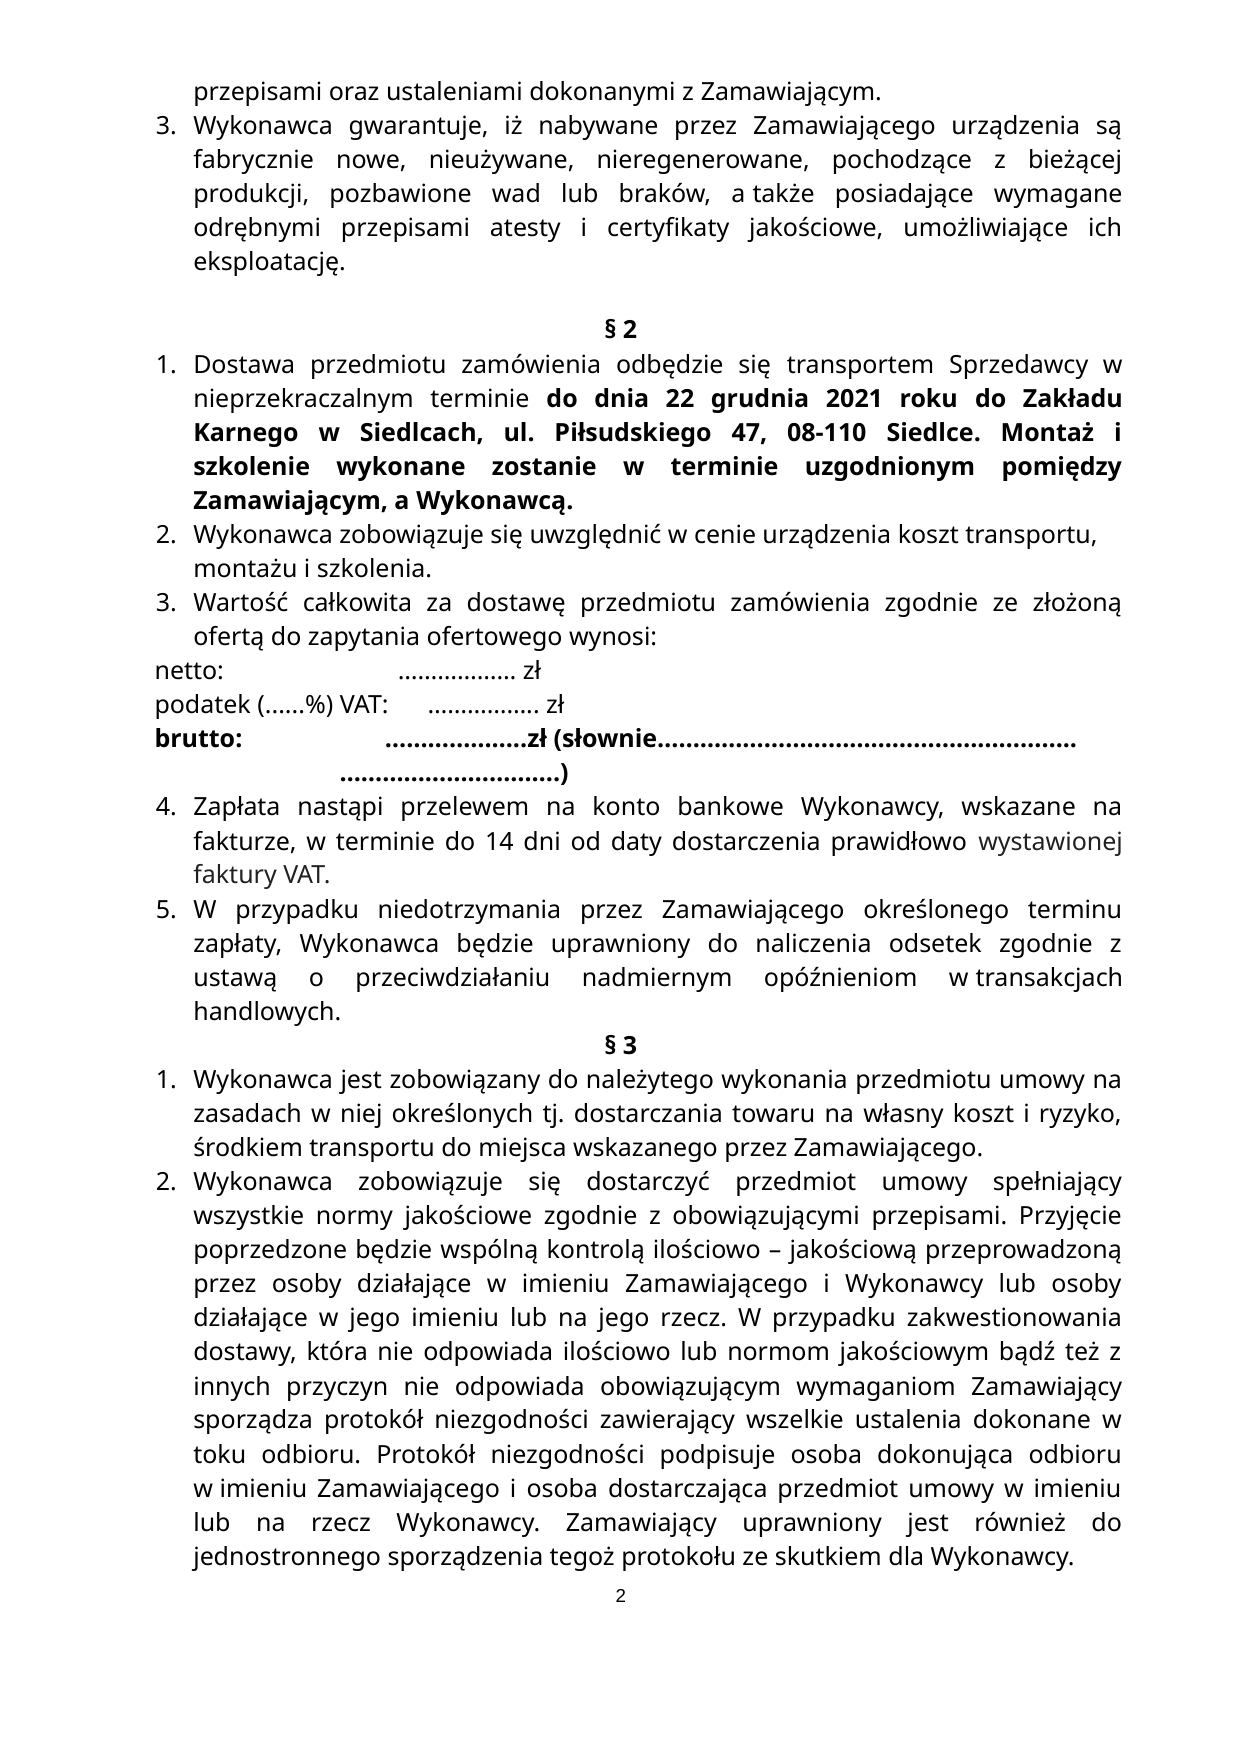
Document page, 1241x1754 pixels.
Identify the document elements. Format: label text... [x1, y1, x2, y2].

list Wykonawca gwarantuje, iż nabywane przez Zamawiającego urządzenia są fabrycznie nowe, nieużywane, nieregenerowane, pochodzące z bieżącej produkcji, pozbawione wad lub braków, a także posiadające wymagane odrębnymi przepisami atesty i certyfikaty jakościowe, umożliwiające ich eksploatację. [156, 108, 1123, 278]
list Wykonawca zobowiązuje się dostarczyć przedmiot umowy spełniający wszystkie normy jakościowe zgodnie z obowiązującymi przepisami. Przyjęcie poprzedzone będzie wspólną kontrolą ilościowo – jakościową przeprowadzoną przez osoby działające w imieniu Zamawiającego i Wykonawcy lub osoby działające w jego imieniu lub na jego rzecz. W przypadku zakwestionowania dostawy, która nie odpowiada ilościowo lub normom jakościowym bądź też z innych przyczyn nie odpowiada obowiązującym wymaganiom Zamawiający sporządza protokół niezgodności zawierający wszelkie ustalenia dokonane w toku odbioru. Protokół niezgodności podpisuje osoba dokonująca odbioru w imieniu Zamawiającego i osoba dostarczająca przedmiot umowy w imieniu lub na rzecz Wykonawcy. Zamawiający uprawniony jest również do jednostronnego sporządzenia tegoż protokołu ze skutkiem dla Wykonawcy. [156, 1164, 1123, 1572]
list W przypadku niedotrzymania przez Zamawiającego określonego terminu zapłaty, Wykonawca będzie uprawniony do naliczenia odsetek zgodnie z ustawą o przeciwdziałaniu nadmiernym opóźnieniom w transakcjach handlowych. [156, 891, 1123, 1027]
text podatek (......%) VAT: …………….. zł [154, 687, 1123, 721]
list Dostawa przedmiotu zamówienia odbędzie się transportem Sprzedawcy w nieprzekraczalnym terminie do dnia 22 grudnia 2021 roku do Zakładu Karnego w Siedlcach, ul. Piłsudskiego 47, 08-110 Siedlce. Montaż i szkolenie wykonane zostanie w terminie uzgodnionym pomiędzy Zamawiającym, a Wykonawcą. [156, 346, 1123, 517]
list Wartość całkowita za dostawę przedmiotu zamówienia zgodnie ze złożoną ofertą do zapytania ofertowego wynosi: [156, 585, 1123, 653]
list Wykonawca jest zobowiązany do należytego wykonania przedmiotu umowy na zasadach w niej określonych tj. dostarczania towaru na własny koszt i ryzyko, środkiem transportu do miejsca wskazanego przez Zamawiającego. [156, 1062, 1123, 1164]
text § 2 [118, 312, 1123, 346]
text netto: ……………… zł [154, 653, 1123, 687]
list przepisami oraz ustaleniami dokonanymi z Zamawiającym. [156, 74, 1123, 108]
text brutto: ………………..zł (słownie………………………………………………….. ………………………….) [154, 721, 1123, 789]
list Zapłata nastąpi przelewem na konto bankowe Wykonawcy, wskazane na fakturze, w terminie do 14 dni od daty dostarczenia prawidłowo wystawionej faktury VAT. [156, 789, 1123, 891]
text § 3 [118, 1027, 1123, 1062]
list Wykonawca zobowiązuje się uwzględnić w cenie urządzenia koszt transportu, montażu i szkolenia. [156, 517, 1123, 585]
